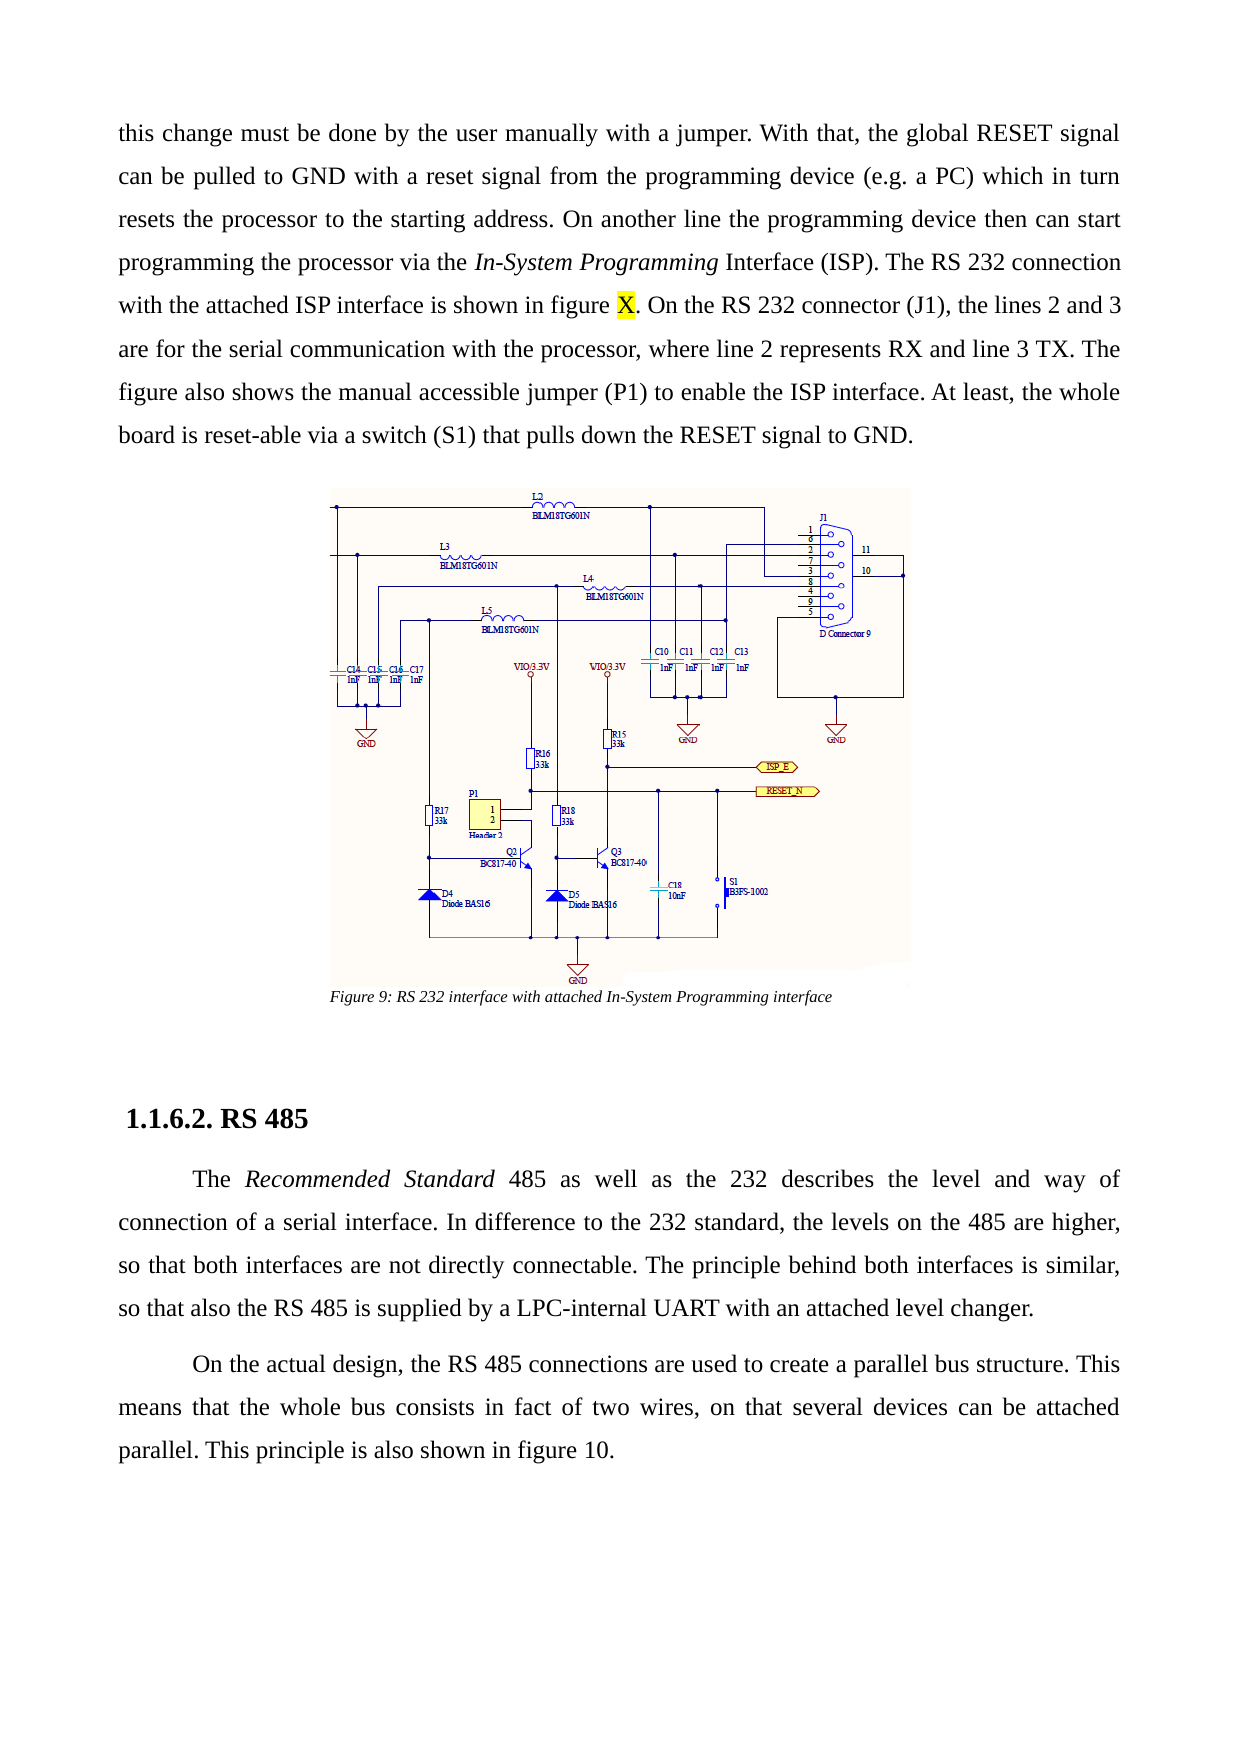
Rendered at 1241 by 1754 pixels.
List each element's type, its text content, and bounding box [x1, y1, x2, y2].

text The Recommended Standard 485 as well as the 232 describes the level and way of connection of a serial interface. In difference to the 232 standard, the levels on the 485 are higher, so that both interfaces are not directly connectable. The principle behind both interfaces is similar, so that also the RS 485 is supplied by a LPC-internal UART with an attached level changer. [118, 1164, 1122, 1322]
text Figure 9: RS 232 interface with attached In-System Programming interface [329, 987, 911, 1006]
text this change must be done by the user manually with a jumper. With that, the global RESET signal can be pulled to GND with a reset signal from the programming device (e.g. a PC) which in turn resets the processor to the starting address. On another line the programming device then can start programming the processor via the In-System Programming Interface (ISP). The RS 232 connection with the attached ISP interface is shown in figure X. On the RS 232 connector (J1), the lines 2 and 3 are for the serial communication with the processor, where line 2 represents RX and line 3 TX. The figure also shows the manual accessible jumper (P1) to enable the ISP interface. At least, the whole board is reset-able via a switch (S1) that pulls down the RESET signal to GND. [118, 118, 1122, 449]
text On the actual design, the RS 485 connections are used to create a parallel bus structure. This means that the whole bus consists in fact of two wires, on that several devices can be attached parallel. This principle is also shown in figure 10. [118, 1349, 1122, 1464]
picture [329, 488, 911, 987]
subtitle RS 485 [118, 1101, 1122, 1134]
